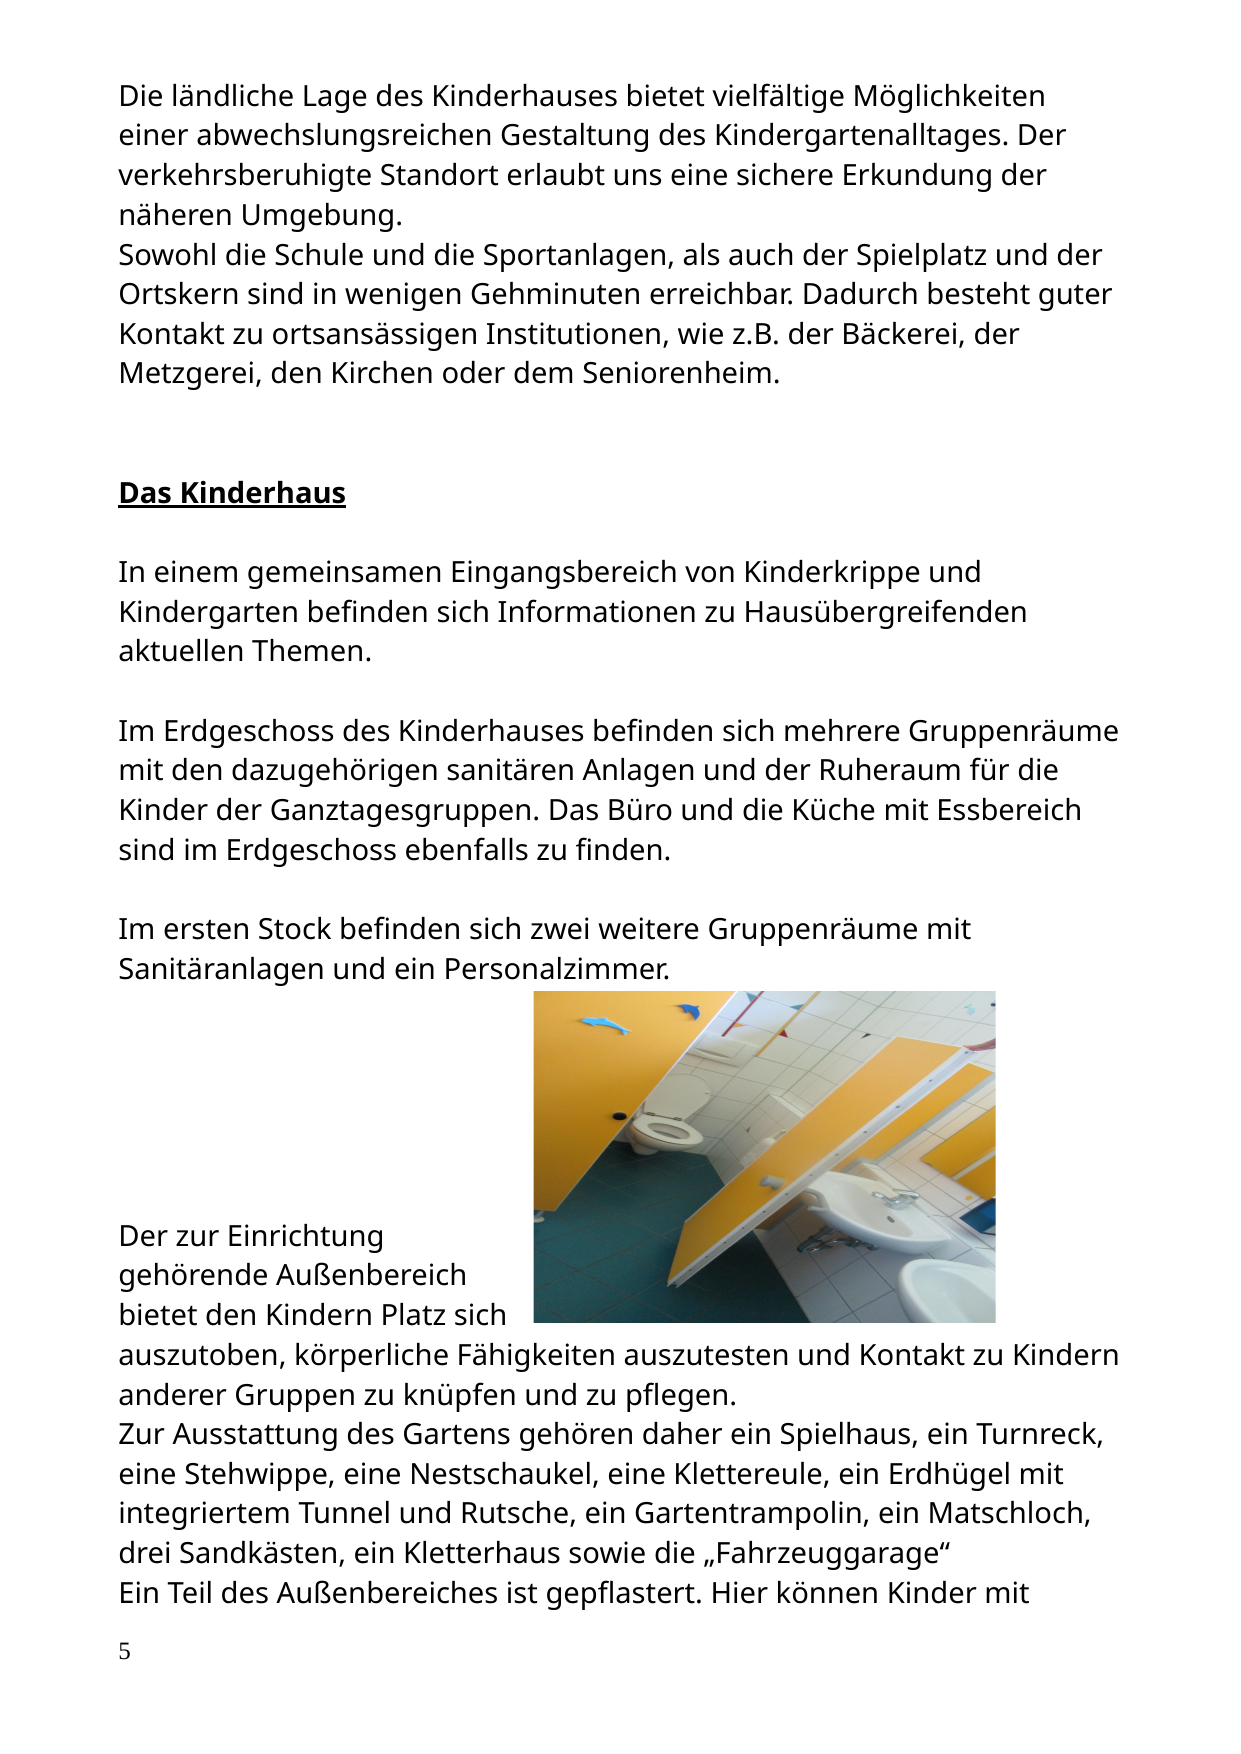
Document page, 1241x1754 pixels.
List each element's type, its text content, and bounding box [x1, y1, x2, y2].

text Ein Teil des Außenbereiches ist gepflastert. Hier können Kinder mit [118, 1572, 1122, 1612]
text Der zur Einrichtung gehörende Außenbereich bietet den Kindern Platz sich auszutoben, körperliche Fähigkeiten auszutesten und Kontakt zu Kindern anderer Gruppen zu knüpfen und zu pflegen. [118, 1215, 1122, 1413]
text Im Erdgeschoss des Kinderhauses befinden sich mehrere Gruppenräume mit den dazugehörigen sanitären Anlagen und der Ruheraum für die Kinder der Ganztagesgruppen. Das Büro und die Küche mit Essbereich sind im Erdgeschoss ebenfalls zu finden. [118, 710, 1122, 869]
text Sowohl die Schule und die Sportanlagen, als auch der Spielplatz und der Ortskern sind in wenigen Gehminuten erreichbar. Dadurch besteht guter Kontakt zu ortsansässigen Institutionen, wie z.B. der Bäckerei, der Metzgerei, den Kirchen oder dem Seniorenheim. [118, 234, 1122, 392]
text Das Kinderhaus [118, 472, 1122, 512]
text Im ersten Stock befinden sich zwei weitere Gruppenräume mit Sanitäranlagen und ein Personalzimmer. [118, 908, 1122, 988]
text Die ländliche Lage des Kinderhauses bietet vielfältige Möglichkeiten einer abwechslungsreichen Gestaltung des Kindergartenalltages. Der verkehrsberuhigte Standort erlaubt uns eine sichere Erkundung der näheren Umgebung. [118, 75, 1122, 234]
text In einem gemeinsamen Eingangsbereich von Kinderkrippe und Kindergarten befinden sich Informationen zu Hausübergreifenden aktuellen Themen. [118, 551, 1122, 670]
text Zur Ausstattung des Gartens gehören daher ein Spielhaus, ein Turnreck, eine Stehwippe, eine Nestschaukel, eine Klettereule, ein Erdhügel mit integriertem Tunnel und Rutsche, ein Gartentrampolin, ein Matschloch, drei Sandkästen, ein Kletterhaus sowie die „Fahrzeuggarage“ [118, 1413, 1122, 1572]
